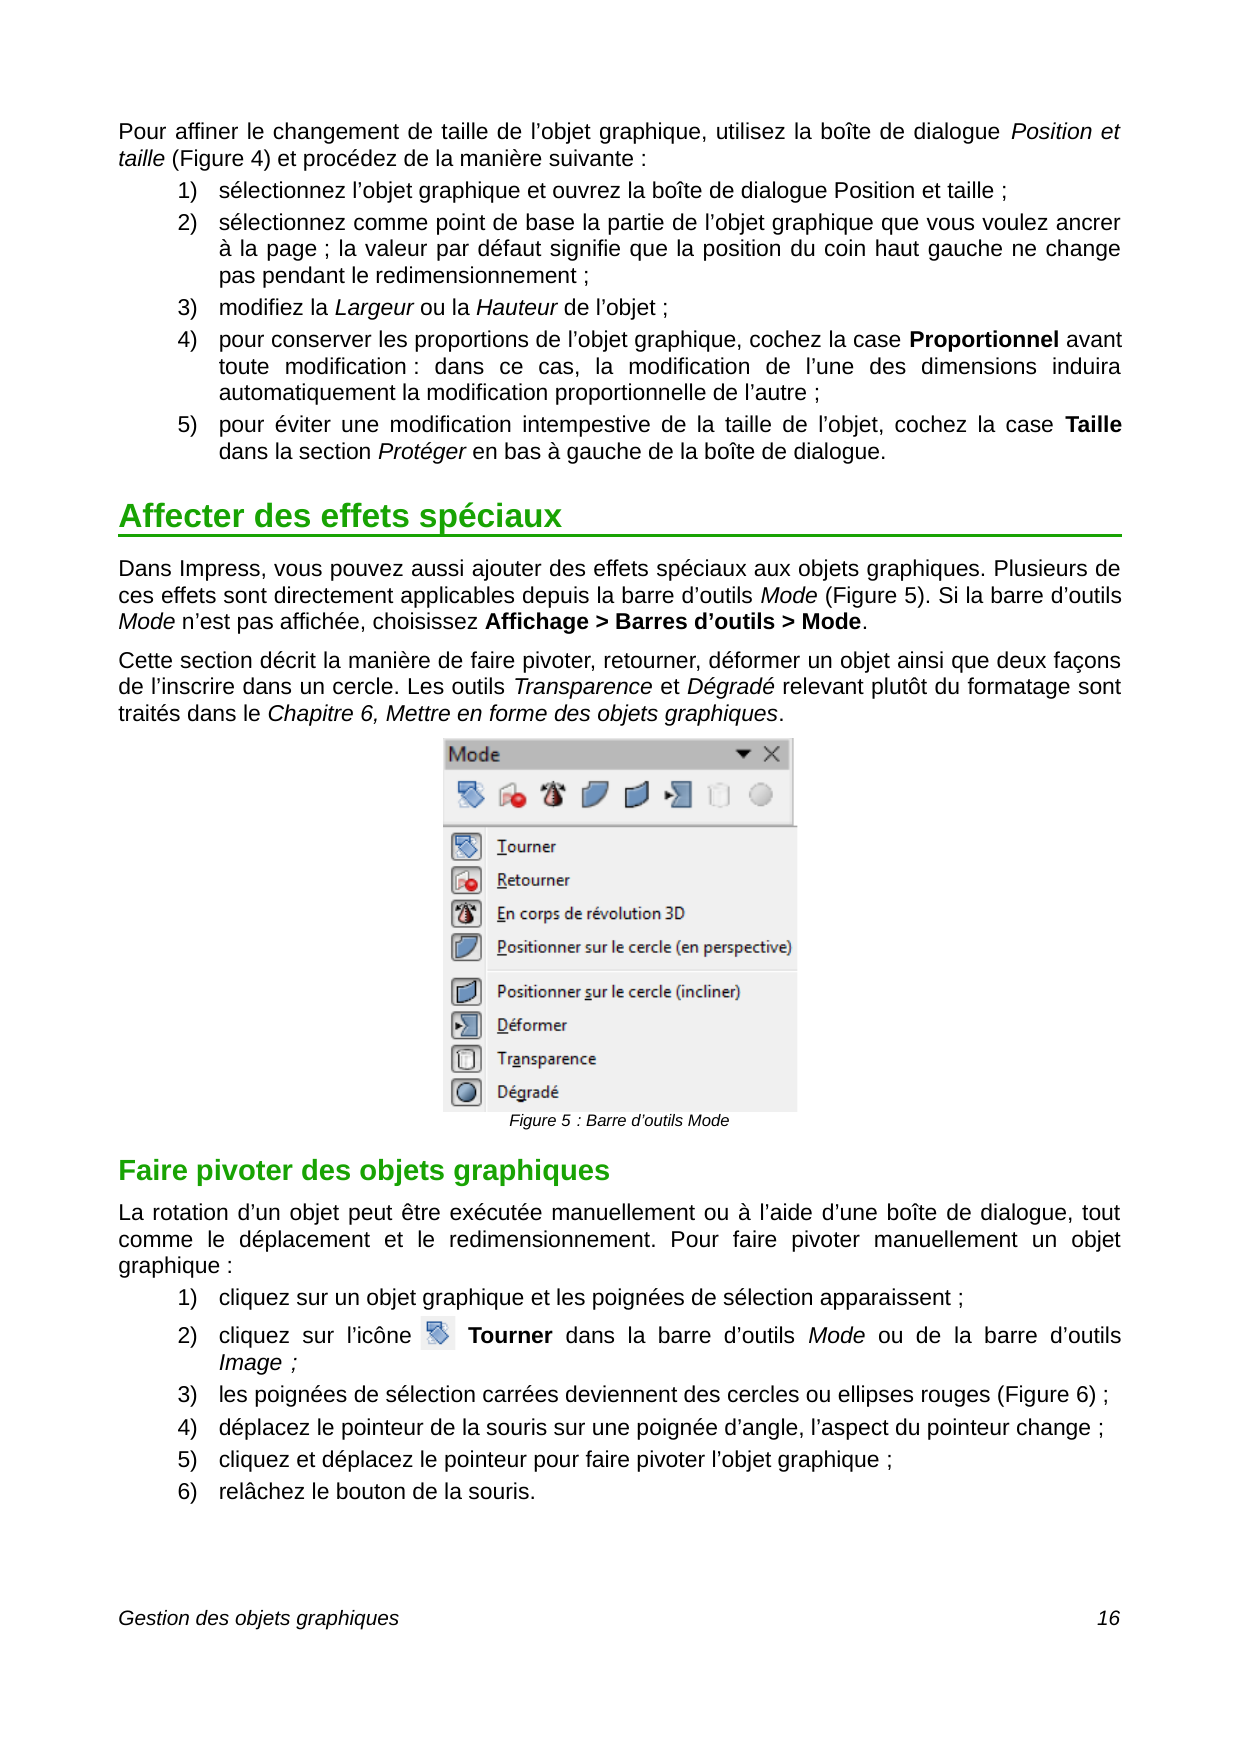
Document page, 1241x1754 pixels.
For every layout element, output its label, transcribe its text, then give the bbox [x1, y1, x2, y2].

subtitle Faire pivoter des objets graphiques [118, 1153, 1122, 1187]
list cliquez et déplacez le pointeur pour faire pivoter l’objet graphique ; [177, 1446, 1122, 1472]
text Figure 5 : Barre d’outils Mode [443, 1112, 797, 1130]
list les poignées de sélection carrées deviennent des cercles ou ellipses rouges (Figure 6) ; [177, 1381, 1122, 1408]
subtitle Pour affiner le changement de taille de l’objet graphique, utilisez la boîte de dialogue Position et taille (Figure 4) et procédez de la manière suivante : [118, 118, 1122, 171]
list déplacez le pointeur de la souris sur une poignée d’angle, l’aspect du pointeur change ; [177, 1414, 1122, 1440]
text Dans Impress, vous pouvez aussi ajouter des effets spéciaux aux objets graphiques. Plusieurs de ces effets sont directement applicables depuis la barre d’outils Mode (Figure 5). Si la barre d’outils Mode n’est pas affichée, choisissez Affichage > Barres d’outils > Mode. [118, 555, 1122, 634]
list pour conserver les proportions de l’objet graphique, cochez la case Proportionnel avant toute modification : dans ce cas, la modification de l’une des dimensions induira automatiquement la modification proportionnelle de l’autre ; [177, 326, 1122, 405]
list sélectionnez l’objet graphique et ouvrez la boîte de dialogue Position et taille ; [177, 177, 1122, 203]
list modifiez la Largeur ou la Hauteur de l’objet ; [177, 294, 1122, 320]
picture [443, 738, 798, 1112]
subtitle La rotation d’un objet peut être exécutée manuellement ou à l’aide d’une boîte de dialogue, tout comme le déplacement et le redimensionnement. Pour faire pivoter manuellement un objet graphique : [118, 1199, 1122, 1278]
subtitle Affecter des effets spéciaux [118, 496, 1122, 534]
picture [420, 1316, 456, 1350]
list cliquez sur un objet graphique et les poignées de sélection apparaissent ; [177, 1284, 1122, 1311]
list sélectionnez comme point de base la partie de l’objet graphique que vous voulez ancrer à la page ; la valeur par défaut signifie que la position du coin haut gauche ne change pas pendant le redimensionnement ; [177, 209, 1122, 288]
list cliquez sur l’icône Tourner dans la barre d’outils Mode ou de la barre d’outils Image ; [177, 1317, 1122, 1376]
list relâchez le bouton de la souris. [177, 1478, 1122, 1505]
text Cette section décrit la manière de faire pivoter, retourner, déformer un objet ainsi que deux façons de l’inscrire dans un cercle. Les outils Transparence et Dégradé relevant plutôt du formatage sont traités dans le Chapitre 6, Mettre en forme des objets graphiques. [118, 647, 1122, 726]
list pour éviter une modification intempestive de la taille de l’objet, cochez la case Taille dans la section Protéger en bas à gauche de la boîte de dialogue. [177, 411, 1122, 464]
